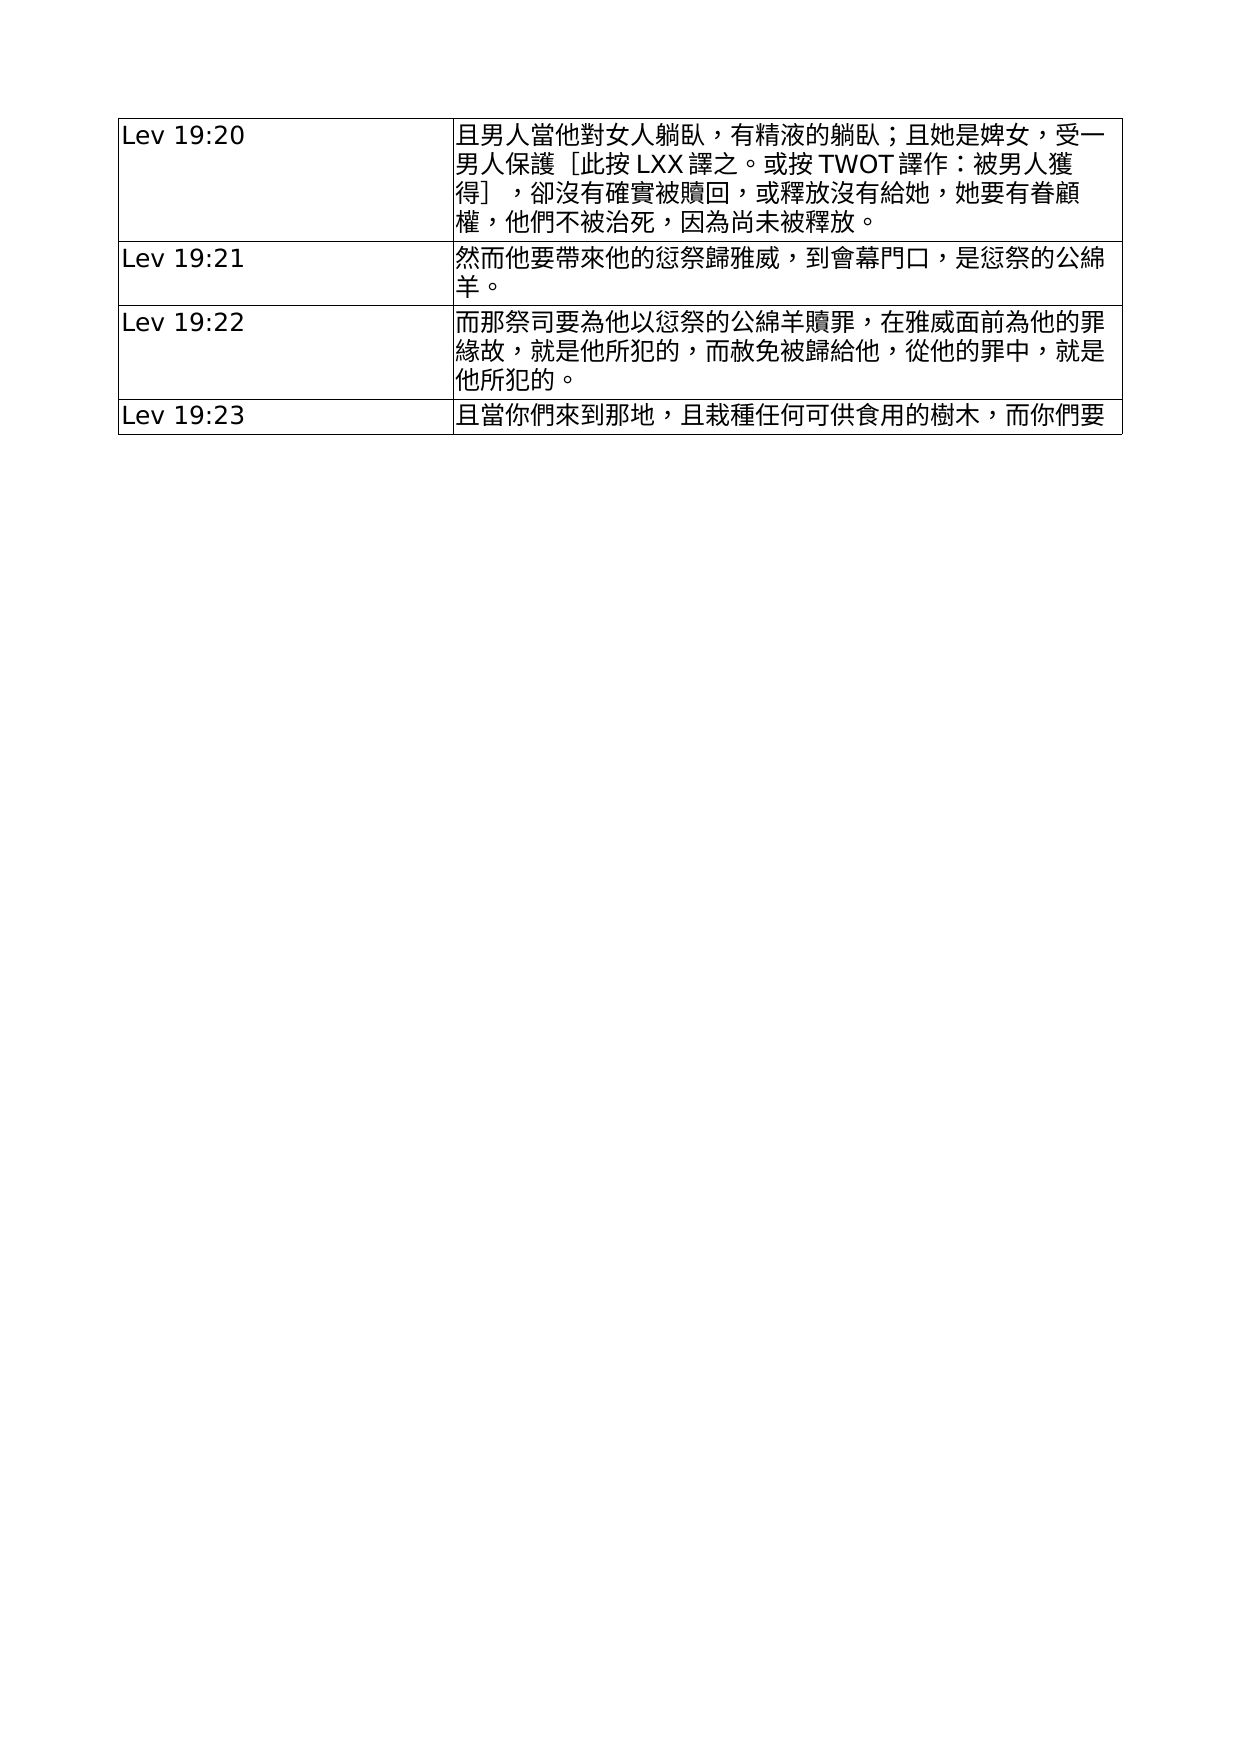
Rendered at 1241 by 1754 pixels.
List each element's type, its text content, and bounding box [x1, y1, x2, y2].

table_cell 然而他要帶來他的愆祭歸雅威，到會幕門口，是愆祭的公綿羊。 [454, 242, 1122, 305]
table_cell 而那祭司要為他以愆祭的公綿羊贖罪，在雅威面前為他的罪緣故，就是他所犯的，而赦免被歸給他，從他的罪中，就是他所犯的。 [454, 306, 1122, 398]
table_cell Lev 19:20 [119, 119, 453, 241]
table_cell 且當你們來到那地，且栽種任何可供食用的樹木，而你們要 [454, 400, 1122, 433]
table_cell Lev 19:23 [119, 400, 453, 433]
table_cell 且男人當他對女人躺臥，有精液的躺臥；且她是婢女，受一男人保護［此按LXX譯之。或按TWOT譯作：被男人獲得］，卻沒有確實被贖回，或釋放沒有給她，她要有眷顧權，他們不被治死，因為尚未被釋放。 [454, 119, 1122, 241]
table_cell Lev 19:22 [119, 306, 453, 398]
table_cell Lev 19:21 [119, 242, 453, 305]
